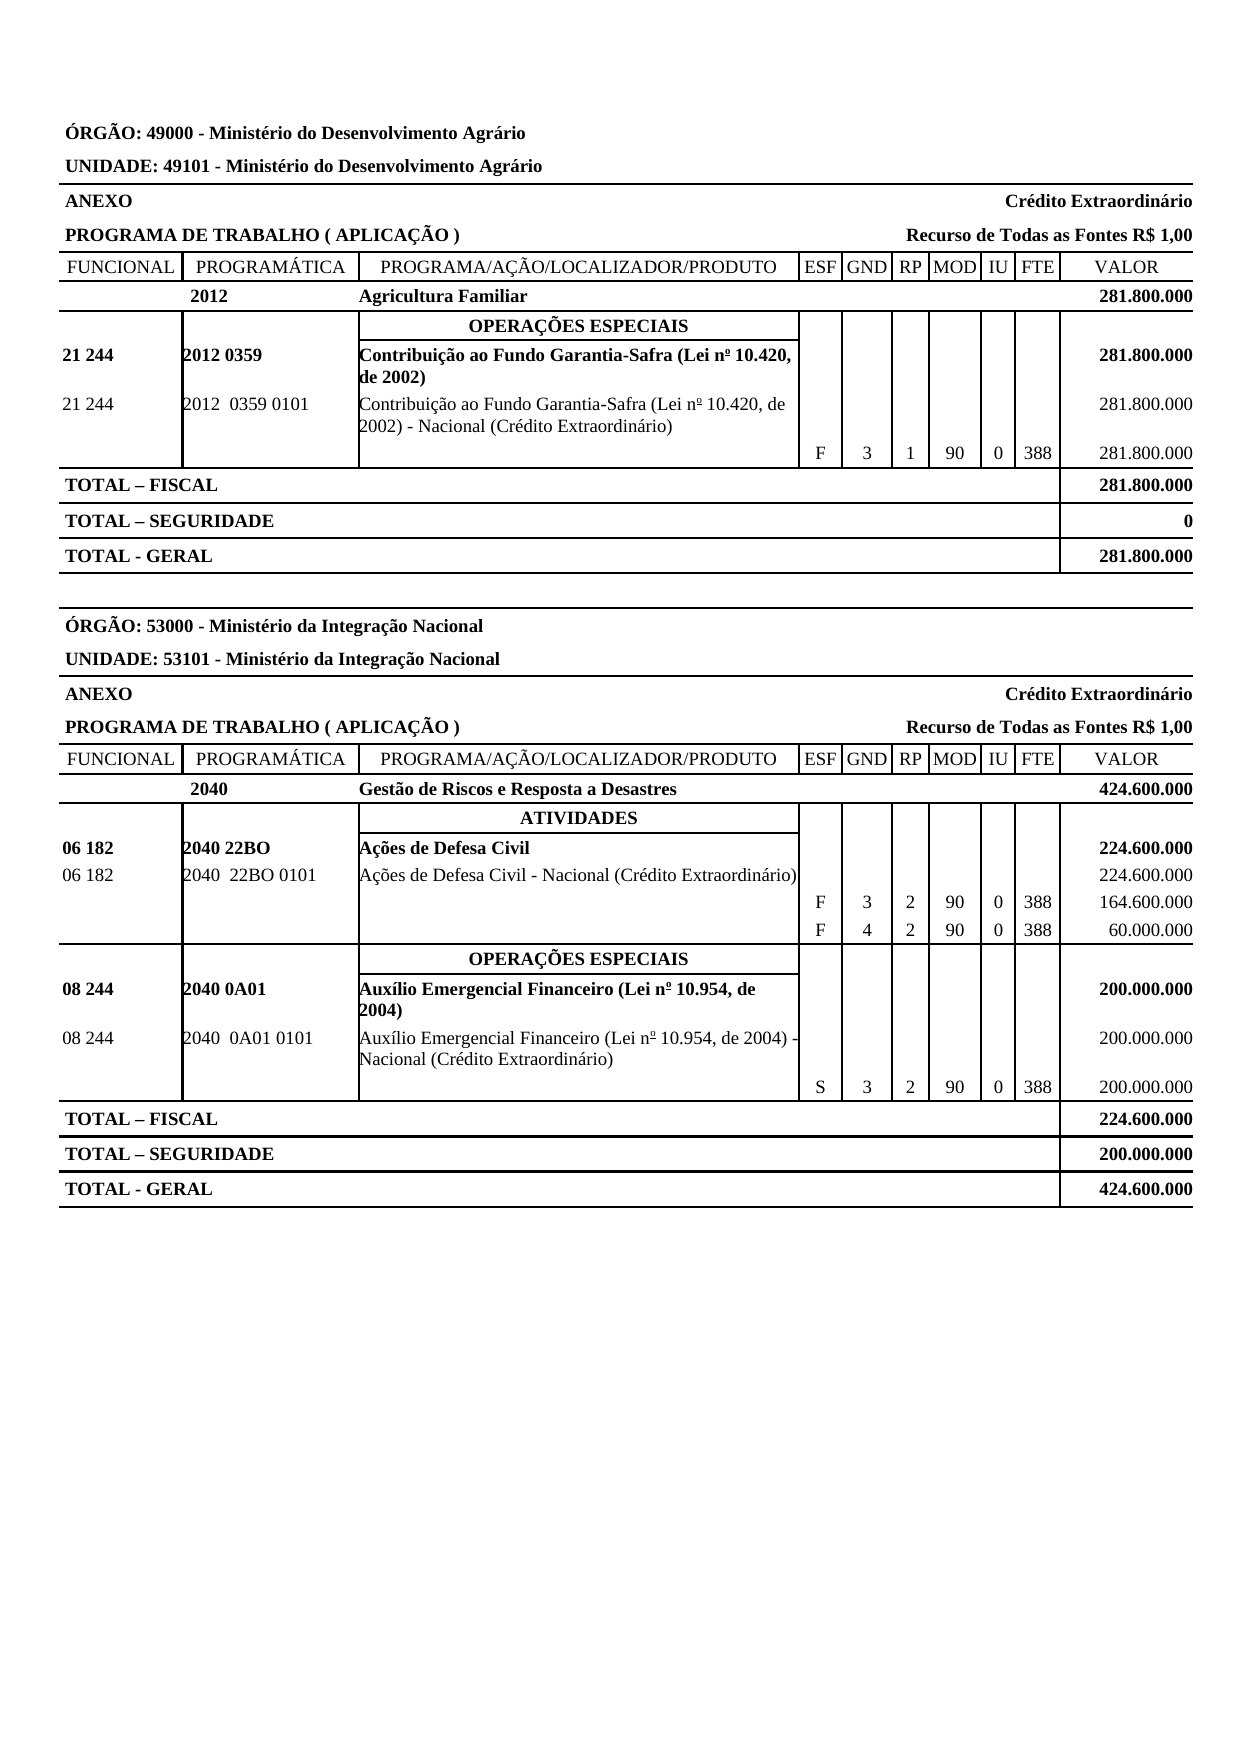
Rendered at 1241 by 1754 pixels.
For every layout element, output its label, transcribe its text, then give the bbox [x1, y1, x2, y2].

table_cell [1060, 1208, 1193, 1241]
table_cell [1016, 832, 1059, 861]
table_cell 200.000.000 [1061, 1024, 1193, 1073]
table_cell 281.800.000 [1061, 539, 1193, 572]
table_cell F [800, 439, 841, 467]
table_cell [184, 889, 358, 916]
table_cell TOTAL – SEGURIDADE [59, 504, 1059, 537]
table_cell TOTAL - GERAL [59, 1173, 1059, 1206]
table_cell [800, 973, 841, 1024]
table_cell PROGRAMÁTICA [184, 745, 358, 773]
table_cell 0 [982, 439, 1014, 467]
table_cell FUNCIONAL [59, 253, 181, 280]
table_cell PROGRAMA DE TRABALHO ( APLICAÇÃO ) [59, 218, 798, 251]
table_cell GND [843, 253, 891, 280]
table_cell [982, 861, 1014, 888]
table_cell [184, 1073, 358, 1100]
table_cell [800, 861, 841, 888]
table_cell 4 [843, 916, 891, 943]
table_cell 0 [982, 889, 1014, 916]
table_cell Recurso de Todas as Fontes R$ 1,00 [799, 710, 1193, 743]
table_cell 200.000.000 [1061, 1073, 1193, 1100]
table_cell [930, 804, 980, 832]
table_cell [800, 804, 841, 832]
table_cell FUNCIONAL [59, 745, 181, 773]
table_cell ANEXO [59, 677, 798, 710]
table_cell [893, 1024, 928, 1073]
table_cell F [800, 889, 841, 916]
table_cell MOD [930, 745, 980, 773]
table_cell [930, 390, 980, 439]
table_cell [930, 1024, 980, 1073]
table_cell [800, 312, 841, 339]
table_cell 2040 0A01 [184, 973, 358, 1024]
table_cell [360, 889, 798, 916]
table_cell [184, 945, 358, 973]
table_cell [800, 390, 841, 439]
table_cell TOTAL - GERAL [59, 539, 1059, 572]
table_cell [930, 339, 980, 390]
table_cell 2040 0A01 0101 [184, 1024, 358, 1073]
table_cell 90 [930, 439, 980, 467]
table_cell [982, 339, 1014, 390]
table_cell 424.600.000 [1060, 775, 1193, 802]
table_cell 388 [1016, 439, 1059, 467]
table_cell 388 [1016, 916, 1059, 943]
table_cell FTE [1016, 745, 1059, 773]
table_cell TOTAL – SEGURIDADE [59, 1138, 1059, 1170]
table_cell Atividades [360, 804, 798, 832]
table_cell RP [893, 253, 928, 280]
table_cell [59, 916, 181, 943]
table_cell VALOR [1061, 745, 1193, 773]
table_cell [893, 861, 928, 888]
table_cell [1016, 973, 1059, 1024]
table_cell [360, 1073, 798, 1100]
table_cell Gestão de Riscos e Resposta a Desastres [359, 775, 1060, 802]
table_cell 06 182 [59, 861, 181, 888]
table_cell 90 [930, 889, 980, 916]
table_cell 0 [1061, 504, 1193, 537]
table_cell 21 244 [59, 390, 181, 439]
table_cell 281.800.000 [1061, 439, 1193, 467]
table_cell [930, 312, 980, 339]
table_cell [1016, 804, 1059, 832]
table_cell PROGRAMÁTICA [184, 253, 358, 280]
table_cell Auxílio Emergencial Financeiro (Lei no 10.954, de 2004) [360, 975, 798, 1024]
table_cell [843, 973, 891, 1024]
table_cell Operações Especiais [360, 312, 798, 339]
table_cell [843, 390, 891, 439]
table_cell 0 [982, 1073, 1014, 1100]
table_cell PROGRAMA DE TRABALHO ( APLICAÇÃO ) [59, 710, 798, 743]
table_cell [184, 439, 358, 467]
table_cell 424.600.000 [1061, 1173, 1193, 1206]
table_cell [930, 973, 980, 1024]
table_cell VALOR [1061, 253, 1193, 280]
table_cell [893, 973, 928, 1024]
table_cell 06 182 [59, 832, 181, 861]
table_cell [1016, 312, 1059, 339]
table_cell 388 [1016, 1073, 1059, 1100]
table_cell [184, 312, 358, 339]
table_cell [360, 439, 798, 467]
table_cell Auxílio Emergencial Financeiro (Lei no 10.954, de 2004) - Nacional (Crédito Extraordinário) [360, 1024, 798, 1073]
table_cell 2012 [59, 282, 358, 310]
table_cell S [800, 1073, 841, 1100]
table_cell ESF [800, 253, 841, 280]
table_cell 0 [982, 916, 1014, 943]
table_cell [59, 574, 1060, 607]
table_cell [982, 1024, 1014, 1073]
table_cell 60.000.000 [1061, 916, 1193, 943]
table_cell [360, 916, 798, 943]
table_cell 90 [930, 1073, 980, 1100]
table_cell Operações Especiais [360, 945, 798, 973]
table_cell 2040 [59, 775, 358, 802]
table_cell [843, 339, 891, 390]
table_cell 08 244 [59, 973, 181, 1024]
table_cell Contribuição ao Fundo Garantia-Safra (Lei no 10.420, de 2002) - Nacional (Crédito Extraordinário) [360, 390, 798, 439]
table_cell 2012 0359 0101 [184, 390, 358, 439]
table_cell [1016, 861, 1059, 888]
table_cell [1061, 804, 1193, 832]
table_cell 2040 22BO [184, 832, 358, 861]
table_cell 2012 0359 [184, 339, 358, 390]
table_cell 3 [843, 889, 891, 916]
table_cell [982, 804, 1014, 832]
table_cell [843, 1024, 891, 1073]
table_cell IU [982, 253, 1014, 280]
table_cell 2 [893, 889, 928, 916]
table_cell [1061, 945, 1193, 973]
table_cell [930, 945, 980, 973]
table_cell TOTAL – FISCAL [59, 469, 1059, 502]
table_cell PROGRAMA/AÇÃO/LOCALIZADOR/PRODUTO [360, 745, 798, 773]
table_cell 200.000.000 [1061, 973, 1193, 1024]
table_cell FTE [1016, 253, 1059, 280]
table_cell 2040 22BO 0101 [184, 861, 358, 888]
table_cell Ações de Defesa Civil - Nacional (Crédito Extraordinário) [360, 861, 798, 888]
table_cell TOTAL – FISCAL [59, 1102, 1059, 1135]
table_cell 281.800.000 [1061, 469, 1193, 502]
table_cell [982, 832, 1014, 861]
table_cell [843, 861, 891, 888]
table_cell 3 [843, 439, 891, 467]
table_cell [893, 804, 928, 832]
table_cell [843, 945, 891, 973]
table_cell [1016, 339, 1059, 390]
table_cell [184, 916, 358, 943]
table_cell 281.800.000 [1061, 339, 1193, 390]
table_cell [893, 339, 928, 390]
table_cell [799, 150, 1193, 183]
table_cell Ações de Defesa Civil [360, 834, 798, 861]
table_cell RP [893, 745, 928, 773]
table_cell UNIDADE: 53101 - Ministério da Integração Nacional [59, 642, 798, 675]
table_cell [59, 1208, 1060, 1241]
table_cell PROGRAMA/AÇÃO/LOCALIZADOR/PRODUTO [360, 253, 798, 280]
table_cell IU [982, 745, 1014, 773]
table_cell GND [843, 745, 891, 773]
table_cell UNIDADE: 49101 - Ministério do Desenvolvimento Agrário [59, 150, 798, 183]
table_cell [800, 339, 841, 390]
table_cell [59, 804, 181, 832]
table_cell [843, 832, 891, 861]
table_cell 08 244 [59, 1024, 181, 1073]
table_cell [59, 945, 181, 973]
table_cell Crédito Extraordinário [799, 185, 1193, 218]
table_cell 164.600.000 [1061, 889, 1193, 916]
table_cell [843, 804, 891, 832]
table_header ÓRGÃO: 49000 - Ministério do Desenvolvimento Agrário [59, 117, 1193, 149]
table_cell ANEXO [59, 185, 798, 218]
table_cell [184, 804, 358, 832]
table_cell 224.600.000 [1061, 1102, 1193, 1135]
table_cell Crédito Extraordinário [799, 677, 1193, 710]
table_cell [1016, 1024, 1059, 1073]
table_cell Contribuição ao Fundo Garantia-Safra (Lei no 10.420, de 2002) [360, 341, 798, 390]
table_cell [982, 973, 1014, 1024]
table_cell [800, 1024, 841, 1073]
table_cell 1 [893, 439, 928, 467]
table_cell [930, 861, 980, 888]
table_cell [1061, 312, 1193, 339]
table_cell Agricultura Familiar [359, 282, 1060, 310]
table_cell [843, 312, 891, 339]
table_cell [1016, 945, 1059, 973]
table_cell [1016, 390, 1059, 439]
table_cell [59, 889, 181, 916]
table_cell 281.800.000 [1060, 282, 1193, 310]
table_cell [893, 312, 928, 339]
table_cell [982, 312, 1014, 339]
table_cell [893, 832, 928, 861]
table_cell ÓRGÃO: 53000 - Ministério da Integração Nacional [59, 609, 1193, 642]
table_cell 2 [893, 916, 928, 943]
table_cell Recurso de Todas as Fontes R$ 1,00 [799, 218, 1193, 251]
table_cell [799, 642, 1193, 675]
table_cell 90 [930, 916, 980, 943]
table_cell 388 [1016, 889, 1059, 916]
table_cell 2 [893, 1073, 928, 1100]
table_cell [893, 945, 928, 973]
table_cell 21 244 [59, 339, 181, 390]
table_cell [59, 439, 181, 467]
table_cell 281.800.000 [1061, 390, 1193, 439]
table_cell 200.000.000 [1061, 1138, 1193, 1170]
table_cell ESF [800, 745, 841, 773]
table_cell [59, 1073, 181, 1100]
table_cell 224.600.000 [1061, 832, 1193, 861]
table_cell F [800, 916, 841, 943]
table_cell [930, 832, 980, 861]
table_cell MOD [930, 253, 980, 280]
table_cell [982, 390, 1014, 439]
table_cell 3 [843, 1073, 891, 1100]
table_cell [800, 832, 841, 861]
table_cell [1060, 574, 1193, 607]
table_cell 224.600.000 [1061, 861, 1193, 888]
table_cell [893, 390, 928, 439]
table_cell [982, 945, 1014, 973]
table_cell [59, 312, 181, 339]
table_cell [800, 945, 841, 973]
